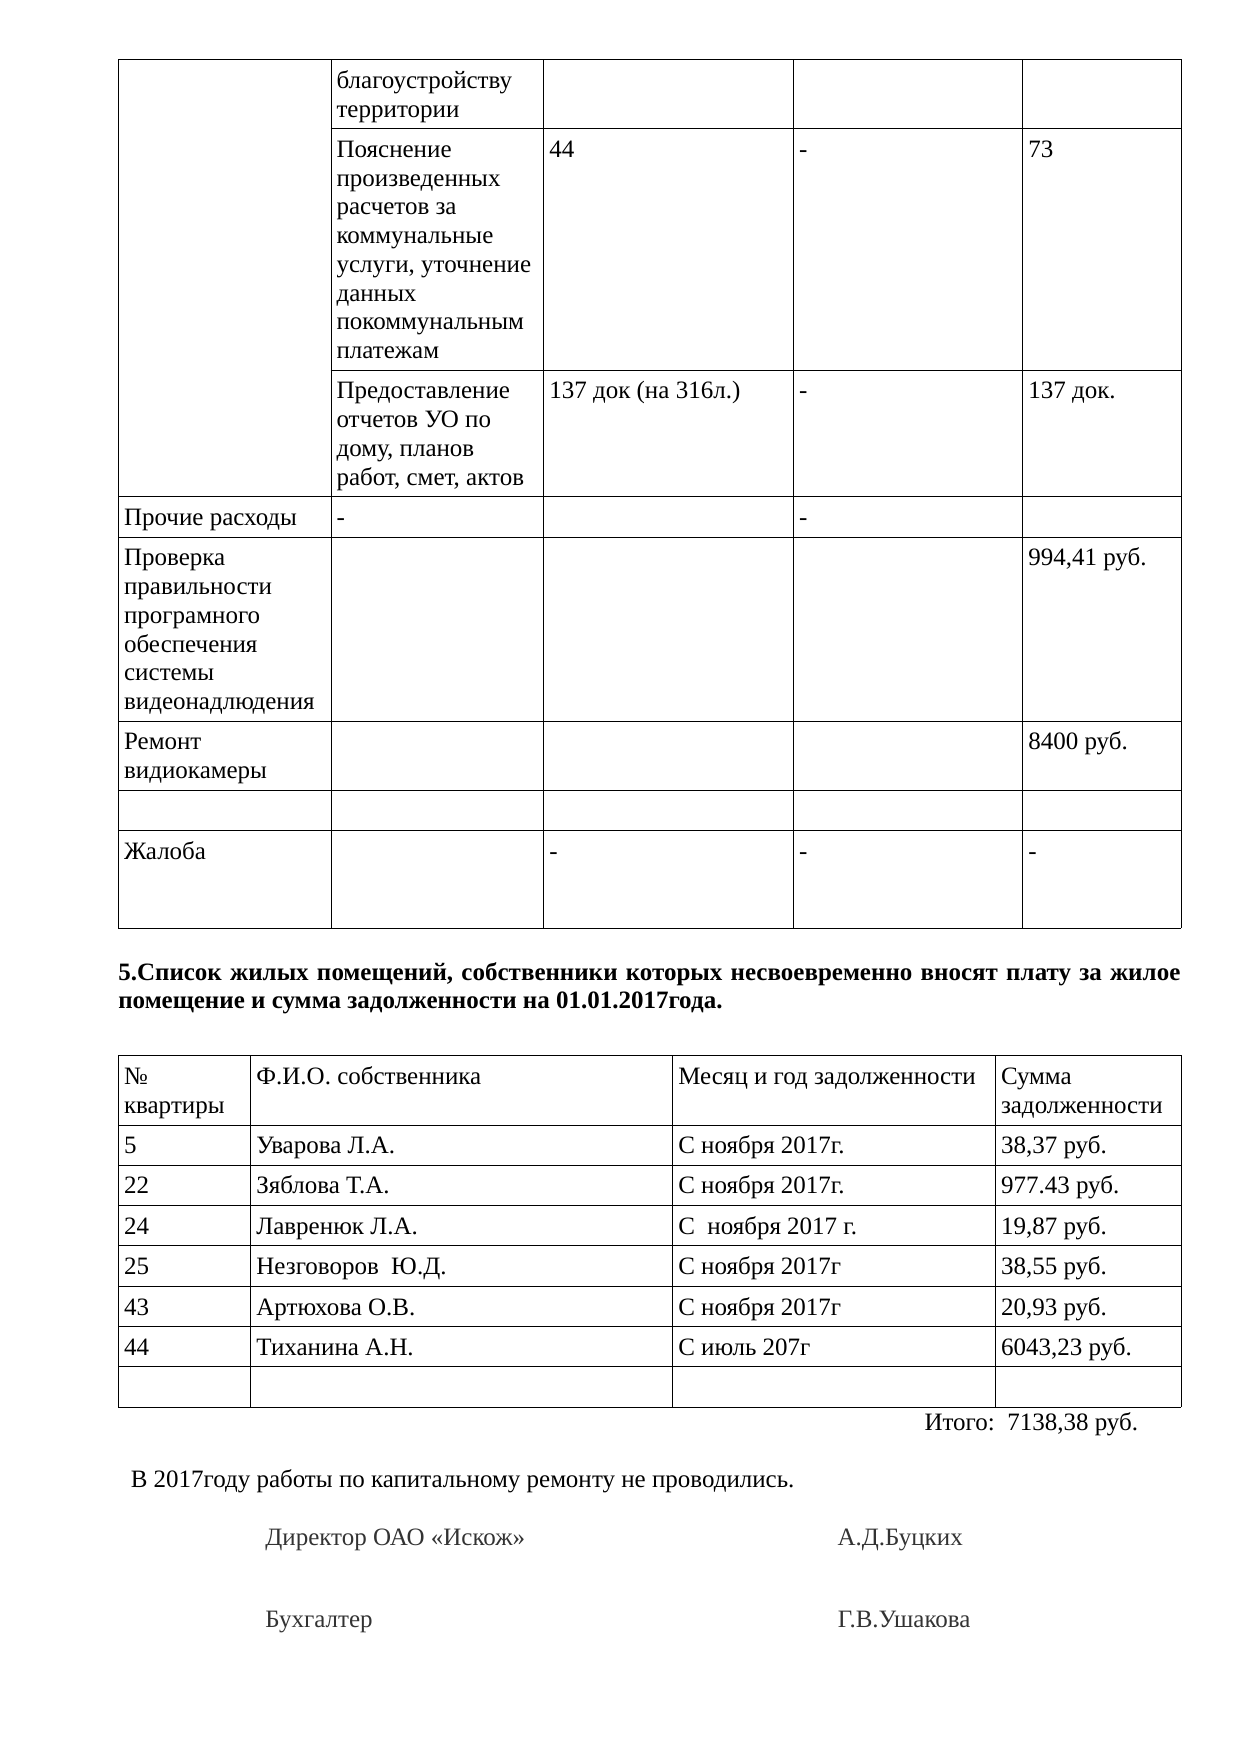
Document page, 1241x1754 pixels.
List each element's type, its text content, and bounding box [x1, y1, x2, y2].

table_cell - [544, 60, 793, 128]
table_cell [119, 60, 331, 496]
table_cell [332, 831, 543, 928]
table_header № квартиры [119, 1056, 250, 1124]
text В 2017году работы по капитальному ремонту не проводились. [118, 1464, 1181, 1493]
table_cell 5 [119, 1126, 250, 1165]
table_cell 44 [544, 129, 793, 370]
text Итого: 7138,38 руб. [118, 1408, 1181, 1436]
table_cell С ноября 2017г [673, 1246, 995, 1286]
table_cell Уварова Л.А. [251, 1126, 672, 1165]
table_cell - [794, 831, 1022, 928]
table_cell [794, 60, 1022, 128]
table_cell Зяблова Т.А. [251, 1166, 672, 1205]
table_cell - [794, 371, 1022, 496]
table_cell С ноября 2017г. [673, 1126, 995, 1165]
table_cell [1023, 497, 1181, 537]
table_cell 977,43 руб. [996, 1166, 1181, 1205]
table_cell 137 док. [1023, 371, 1181, 496]
table_cell [794, 538, 1022, 721]
table_cell 38,37 руб. [996, 1126, 1181, 1165]
table_cell 25 [119, 1246, 250, 1286]
table_cell [1023, 791, 1181, 830]
table_cell Предоставление отчетов УО по дому, планов работ, смет, актов [332, 371, 543, 496]
table_header Месяц и год задолженности [673, 1056, 995, 1124]
table_header Ф.И.О. собственника [251, 1056, 672, 1124]
table_cell [996, 1367, 1181, 1407]
table_cell Пояснение произведенных расчетов за коммунальные услуги, уточнение данных покоммунальным платежам [332, 129, 543, 370]
table_cell [332, 722, 543, 790]
table_cell 44 [119, 1327, 250, 1366]
table_cell 22 [119, 1166, 250, 1205]
table_cell 137 док (на 316л.) [544, 371, 793, 496]
table_cell [332, 538, 543, 721]
text Директор ОАО «Искож» А.Д.Буцких [118, 1522, 1181, 1551]
table_cell 994,41 руб. [1023, 538, 1181, 721]
table_cell 73 [1023, 129, 1181, 370]
table_cell 24 [119, 1206, 250, 1245]
table_cell С ноября 2017г [673, 1287, 995, 1326]
table_cell Прочие расходы [119, 497, 331, 537]
table_cell [794, 791, 1022, 830]
table_cell Лавренюк Л.А. [251, 1206, 672, 1245]
table_cell 43 [119, 1287, 250, 1326]
table_cell 8400 руб. [1023, 722, 1181, 790]
table_cell Артюхова О.В. [251, 1287, 672, 1326]
table_cell Жалоба [119, 831, 331, 928]
table_cell [794, 722, 1022, 790]
table_cell [673, 1367, 995, 1407]
table_cell - [332, 497, 543, 537]
table_cell 38,55 руб. [996, 1246, 1181, 1286]
table_cell 6043,23 руб. [996, 1327, 1181, 1366]
table_cell - [1023, 60, 1181, 128]
table_cell [119, 1367, 250, 1407]
table_cell - [544, 831, 793, 928]
table_cell С июль 207г [673, 1327, 995, 1366]
table_cell [544, 497, 793, 537]
table_cell - [794, 497, 1022, 537]
table_cell С ноября 2017г. [673, 1166, 995, 1205]
text 5.Список жилых помещений, собственники которых несвоевременно вносят плату за жилое помещение и сумма задолженности на 01.01.2017года. [118, 957, 1181, 1014]
table_cell [119, 791, 331, 830]
table_header Сумма задолженности [996, 1056, 1181, 1124]
table_cell [544, 791, 793, 830]
table_cell благоустройству территории [332, 60, 543, 128]
table_cell Тиханина А.Н. [251, 1327, 672, 1366]
table_cell [544, 538, 793, 721]
table_cell Ремонт видиокамеры [119, 722, 331, 790]
table_cell - [794, 129, 1022, 370]
table_cell [332, 791, 543, 830]
table_cell 20,93 руб. [996, 1287, 1181, 1326]
table_cell Проверка правильности програмного обеспечения системы видеонадлюдения [119, 538, 331, 721]
table_cell С ноября 2017 г. [673, 1206, 995, 1245]
table_cell [544, 722, 793, 790]
table_cell - [1023, 831, 1181, 928]
table_cell 19,87 руб. [996, 1206, 1181, 1245]
table_cell Незговоров Ю.Д. [251, 1246, 672, 1286]
table_cell [251, 1367, 672, 1407]
text Бухгалтер Г.В.Ушакова [118, 1604, 1181, 1633]
